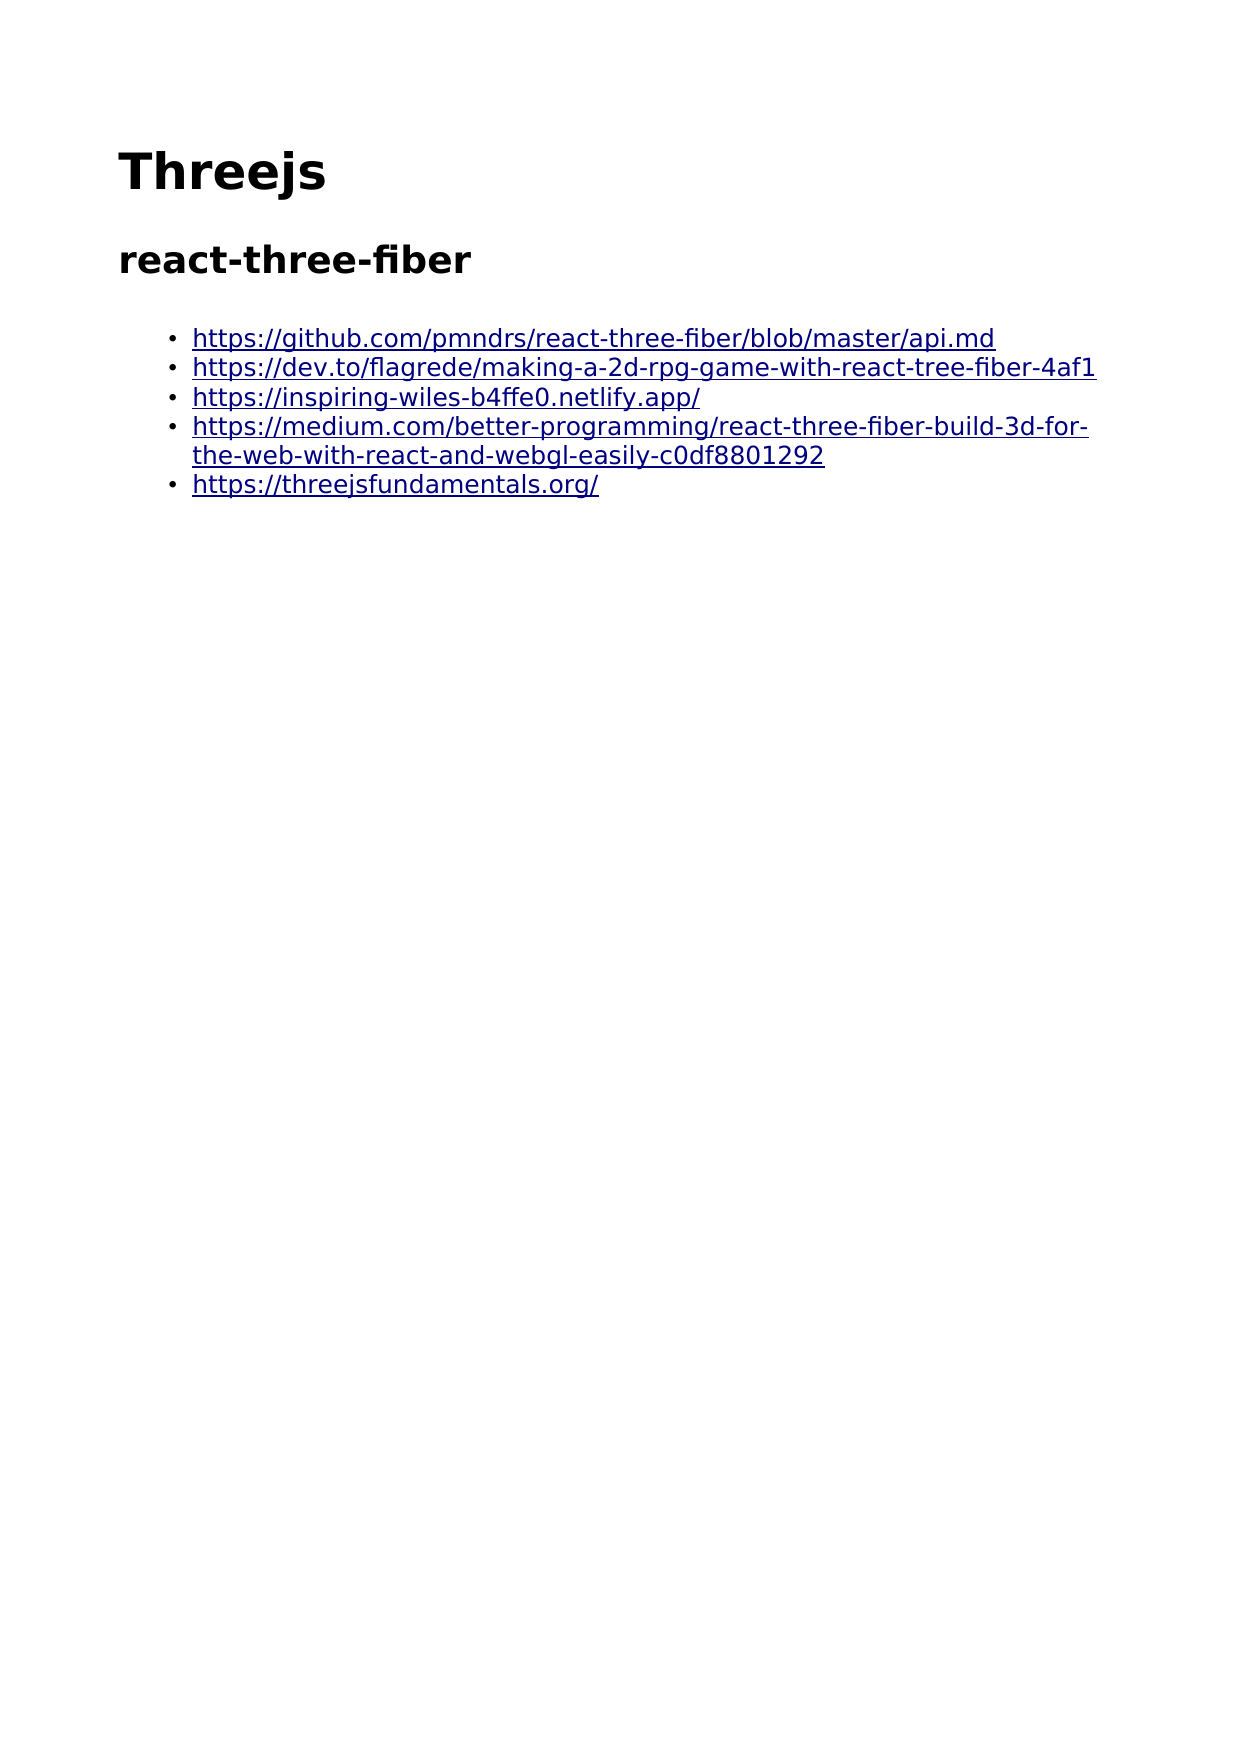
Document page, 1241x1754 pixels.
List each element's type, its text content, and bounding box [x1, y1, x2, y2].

subtitle Threejs [118, 143, 1122, 201]
subtitle react-three-fiber [118, 239, 1122, 282]
list https://threejsfundamentals.org/ [177, 470, 1122, 499]
list https://dev.to/flagrede/making-a-2d-rpg-game-with-react-tree-fiber-4af1 [177, 354, 1122, 383]
list https://medium.com/better-programming/react-three-fiber-build-3d-for-the-web-with-react-and-webgl-easily-c0df8801292 [177, 412, 1122, 470]
list https://github.com/pmndrs/react-three-fiber/blob/master/api.md [177, 324, 1122, 354]
list https://inspiring-wiles-b4ffe0.netlify.app/ [177, 383, 1122, 412]
